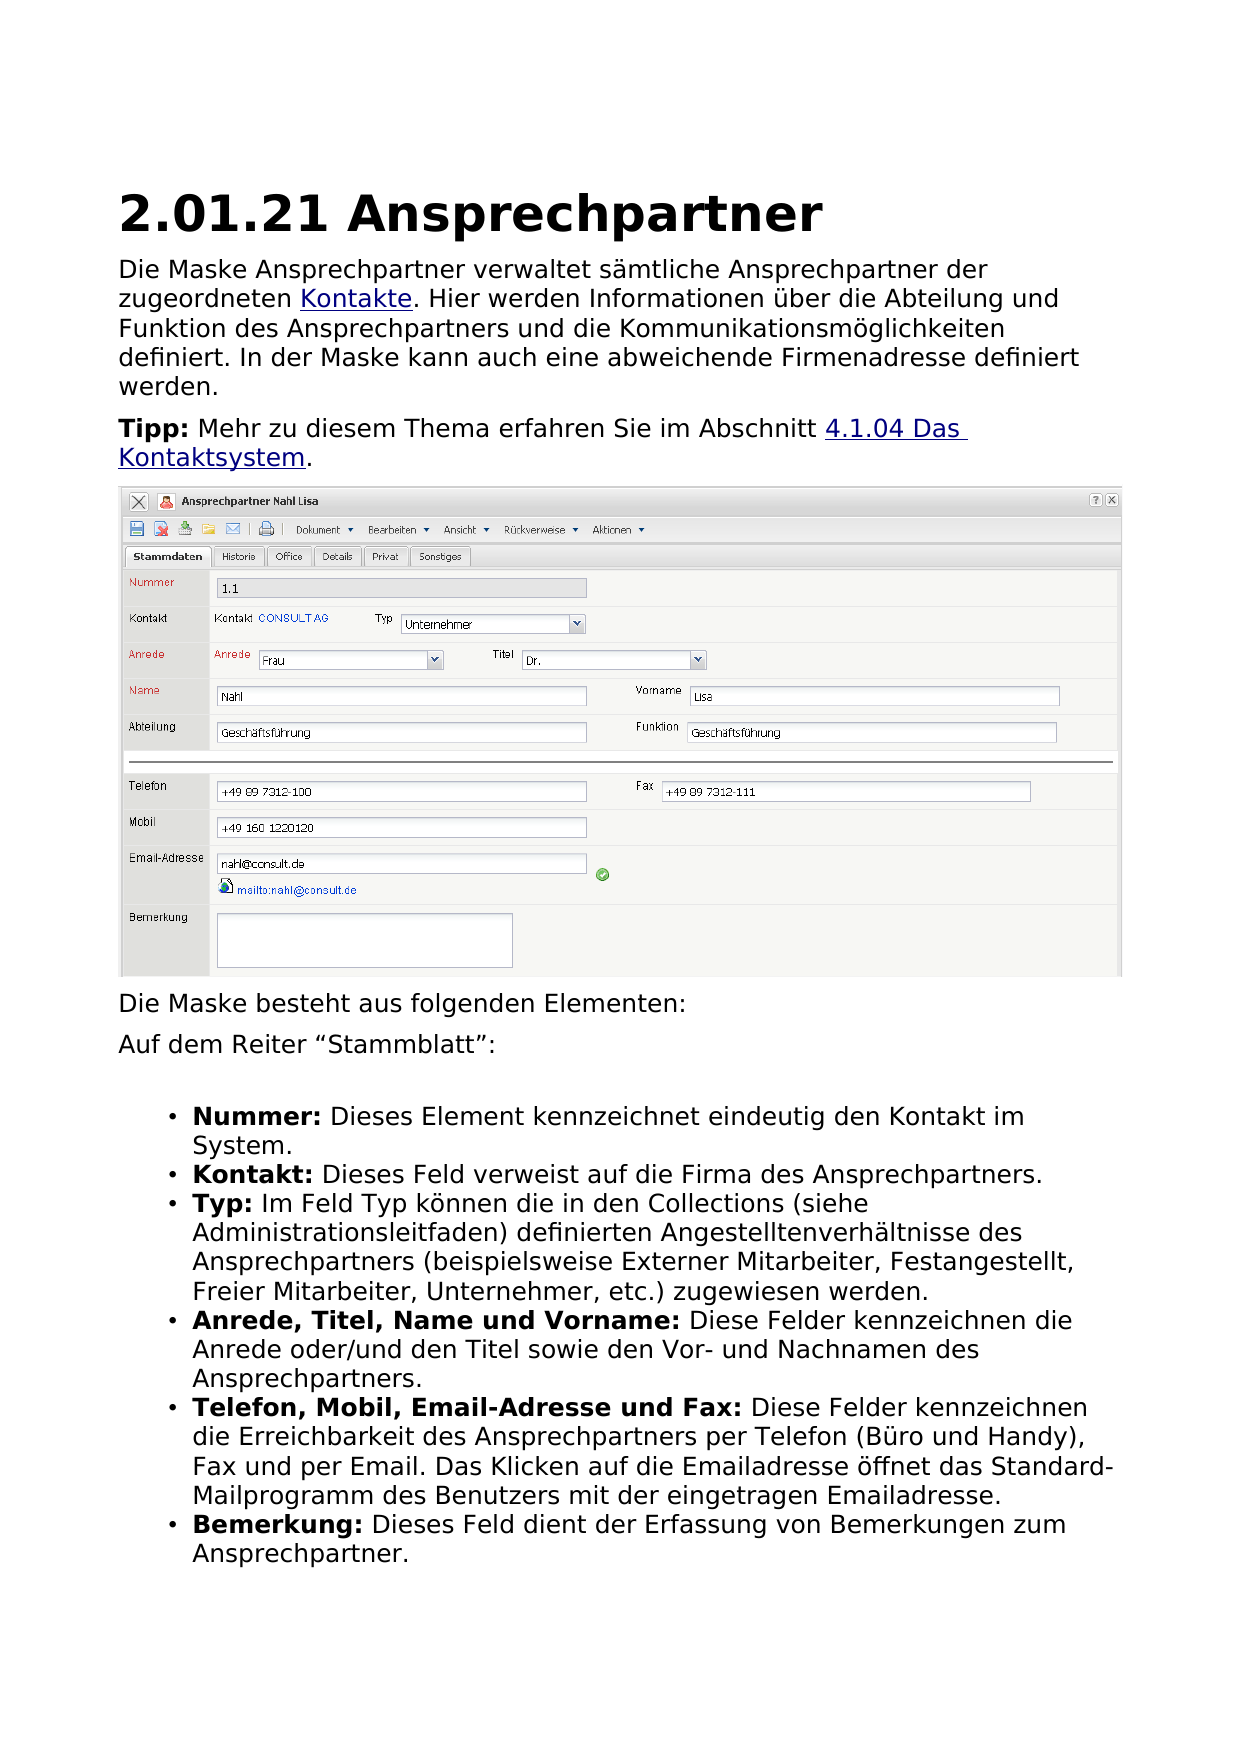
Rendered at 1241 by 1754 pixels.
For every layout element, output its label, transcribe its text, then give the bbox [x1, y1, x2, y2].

subtitle 2.01.21 Ansprechpartner [118, 185, 1122, 243]
text Die Maske Ansprechpartner verwaltet sämtliche Ansprechpartner der zugeordneten Kontakte. Hier werden Informationen über die Abteilung und Funktion des Ansprechpartners und die Kommunikationsmöglichkeiten definiert. In der Maske kann auch eine abweichende Firmenadresse definiert werden. [118, 256, 1122, 401]
text Auf dem Reiter “Stammblatt”: [118, 1031, 1122, 1060]
picture [118, 484, 1123, 977]
list Bemerkung: Dieses Feld dient der Erfassung von Bemerkungen zum Ansprechpartner. [177, 1510, 1122, 1568]
list Anrede, Titel, Name und Vorname: Diese Felder kennzeichnen die Anrede oder/und den Titel sowie den Vor- und Nachnamen des Ansprechpartners. [177, 1306, 1122, 1393]
text Tipp: Mehr zu diesem Thema erfahren Sie im Abschnitt 4.1.04 Das Kontaktsystem. [118, 414, 1122, 472]
list Telefon, Mobil, Email-Adresse und Fax: Diese Felder kennzeichnen die Erreichbarkeit des Ansprechpartners per Telefon (Büro und Handy), Fax und per Email. Das Klicken auf die Emailadresse öffnet das Standard-Mailprogramm des Benutzers mit der eingetragen Emailadresse. [177, 1393, 1122, 1510]
text Die Maske besteht aus folgenden Elementen: [118, 989, 1122, 1018]
list Typ: Im Feld Typ können die in den Collections (siehe Administrationsleitfaden) definierten Angestelltenverhältnisse des Ansprechpartners (beispielsweise Externer Mitarbeiter, Festangestellt, Freier Mitarbeiter, Unternehmer, etc.) zugewiesen werden. [177, 1189, 1122, 1306]
list Kontakt: Dieses Feld verweist auf die Firma des Ansprechpartners. [177, 1160, 1122, 1189]
list Nummer: Dieses Element kennzeichnet eindeutig den Kontakt im System. [177, 1102, 1122, 1160]
